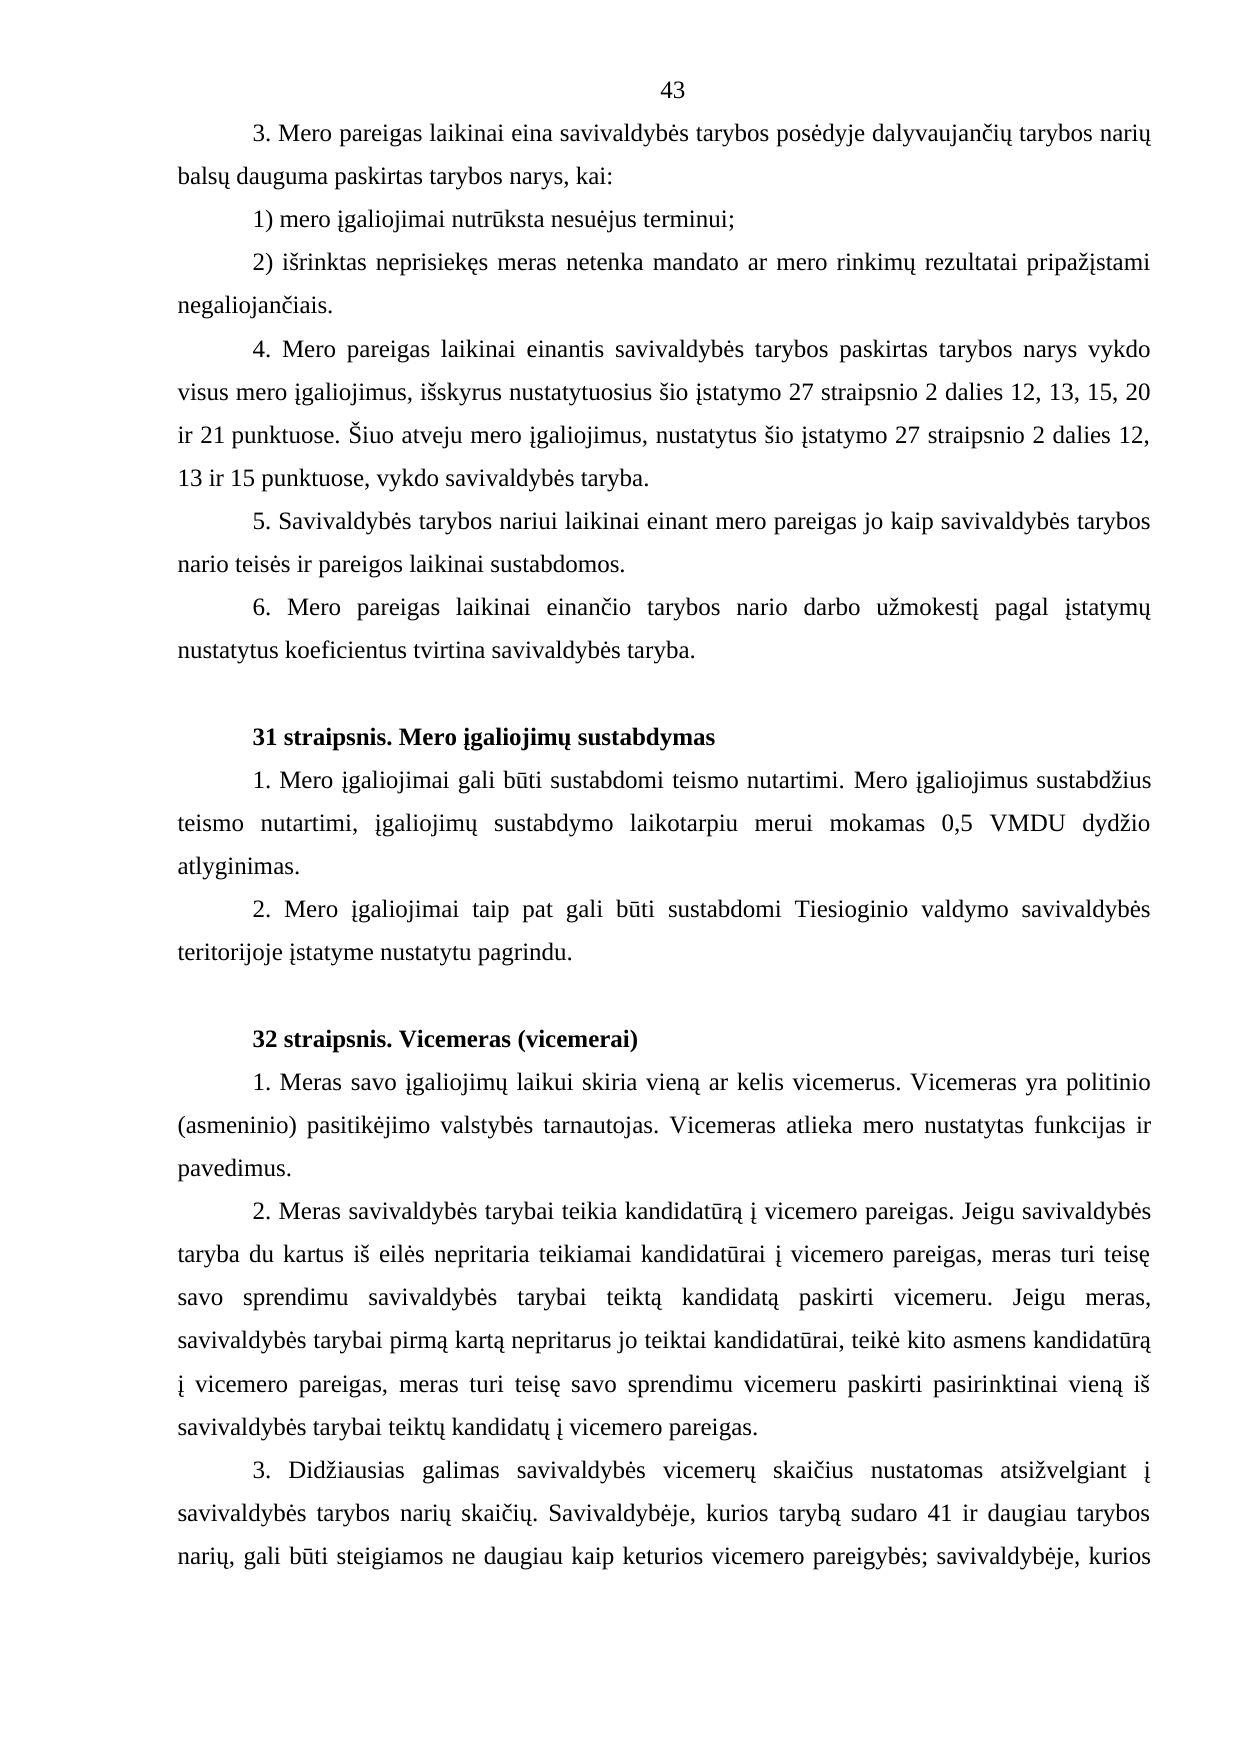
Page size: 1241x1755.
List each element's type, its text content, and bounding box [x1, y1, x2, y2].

text 3. Didžiausias galimas savivaldybės vicemerų skaičius nustatomas atsižvelgiant į savivaldybės tarybos narių skaičių. Savivaldybėje, kurios tarybą sudaro 41 ir daugiau tarybos narių, gali būti steigiamos ne daugiau kaip keturios vicemero pareigybės; savivaldybėje, kurios [177, 1455, 1152, 1570]
text 2) išrinktas neprisiekęs meras netenka mandato ar mero rinkimų rezultatai pripažįstami negaliojančiais. [177, 247, 1152, 319]
text 4. Mero pareigas laikinai einantis savivaldybės tarybos paskirtas tarybos narys vykdo visus mero įgaliojimus, išskyrus nustatytuosius šio įstatymo 27 straipsnio 2 dalies 12, 13, 15, 20 ir 21 punktuose. Šiuo atveju mero įgaliojimus, nustatytus šio įstatymo 27 straipsnio 2 dalies 12, 13 ir 15 punktuose, vykdo savivaldybės taryba. [177, 334, 1152, 492]
text 2. Mero įgaliojimai taip pat gali būti sustabdomi Tiesioginio valdymo savivaldybės teritorijoje įstatyme nustatytu pagrindu. [177, 894, 1152, 966]
text 2. Meras savivaldybės tarybai teikia kandidatūrą į vicemero pareigas. Jeigu savivaldybės taryba du kartus iš eilės nepritaria teikiamai kandidatūrai į vicemero pareigas, meras turi teisę savo sprendimu savivaldybės tarybai teiktą kandidatą paskirti vicemeru. Jeigu meras, savivaldybės tarybai pirmą kartą nepritarus jo teiktai kandidatūrai, teikė kito asmens kandidatūrą į vicemero pareigas, meras turi teisę savo sprendimu vicemeru paskirti pasirinktinai vieną iš savivaldybės tarybai teiktų kandidatų į vicemero pareigas. [177, 1196, 1152, 1441]
text 32 straipsnis. Vicemeras (vicemerai) [177, 1024, 1152, 1052]
text 6. Mero pareigas laikinai einančio tarybos nario darbo užmokestį pagal įstatymų nustatytus koeficientus tvirtina savivaldybės taryba. [177, 592, 1152, 664]
text 1) mero įgaliojimai nutrūksta nesuėjus terminui; [177, 204, 1152, 233]
text 3. Mero pareigas laikinai eina savivaldybės tarybos posėdyje dalyvaujančių tarybos narių balsų dauguma paskirtas tarybos narys, kai: [177, 118, 1152, 190]
text 5. Savivaldybės tarybos nariui laikinai einant mero pareigas jo kaip savivaldybės tarybos nario teisės ir pareigos laikinai sustabdomos. [177, 506, 1152, 578]
text 1. Meras savo įgaliojimų laikui skiria vieną ar kelis vicemerus. Vicemeras yra politinio (asmeninio) pasitikėjimo valstybės tarnautojas. Vicemeras atlieka mero nustatytas funkcijas ir pavedimus. [177, 1067, 1152, 1182]
text 1. Mero įgaliojimai gali būti sustabdomi teismo nutartimi. Mero įgaliojimus sustabdžius teismo nutartimi, įgaliojimų sustabdymo laikotarpiu merui mokamas 0,5 VMDU dydžio atlyginimas. [177, 765, 1152, 880]
text 31 straipsnis. Mero įgaliojimų sustabdymas [177, 722, 1152, 751]
